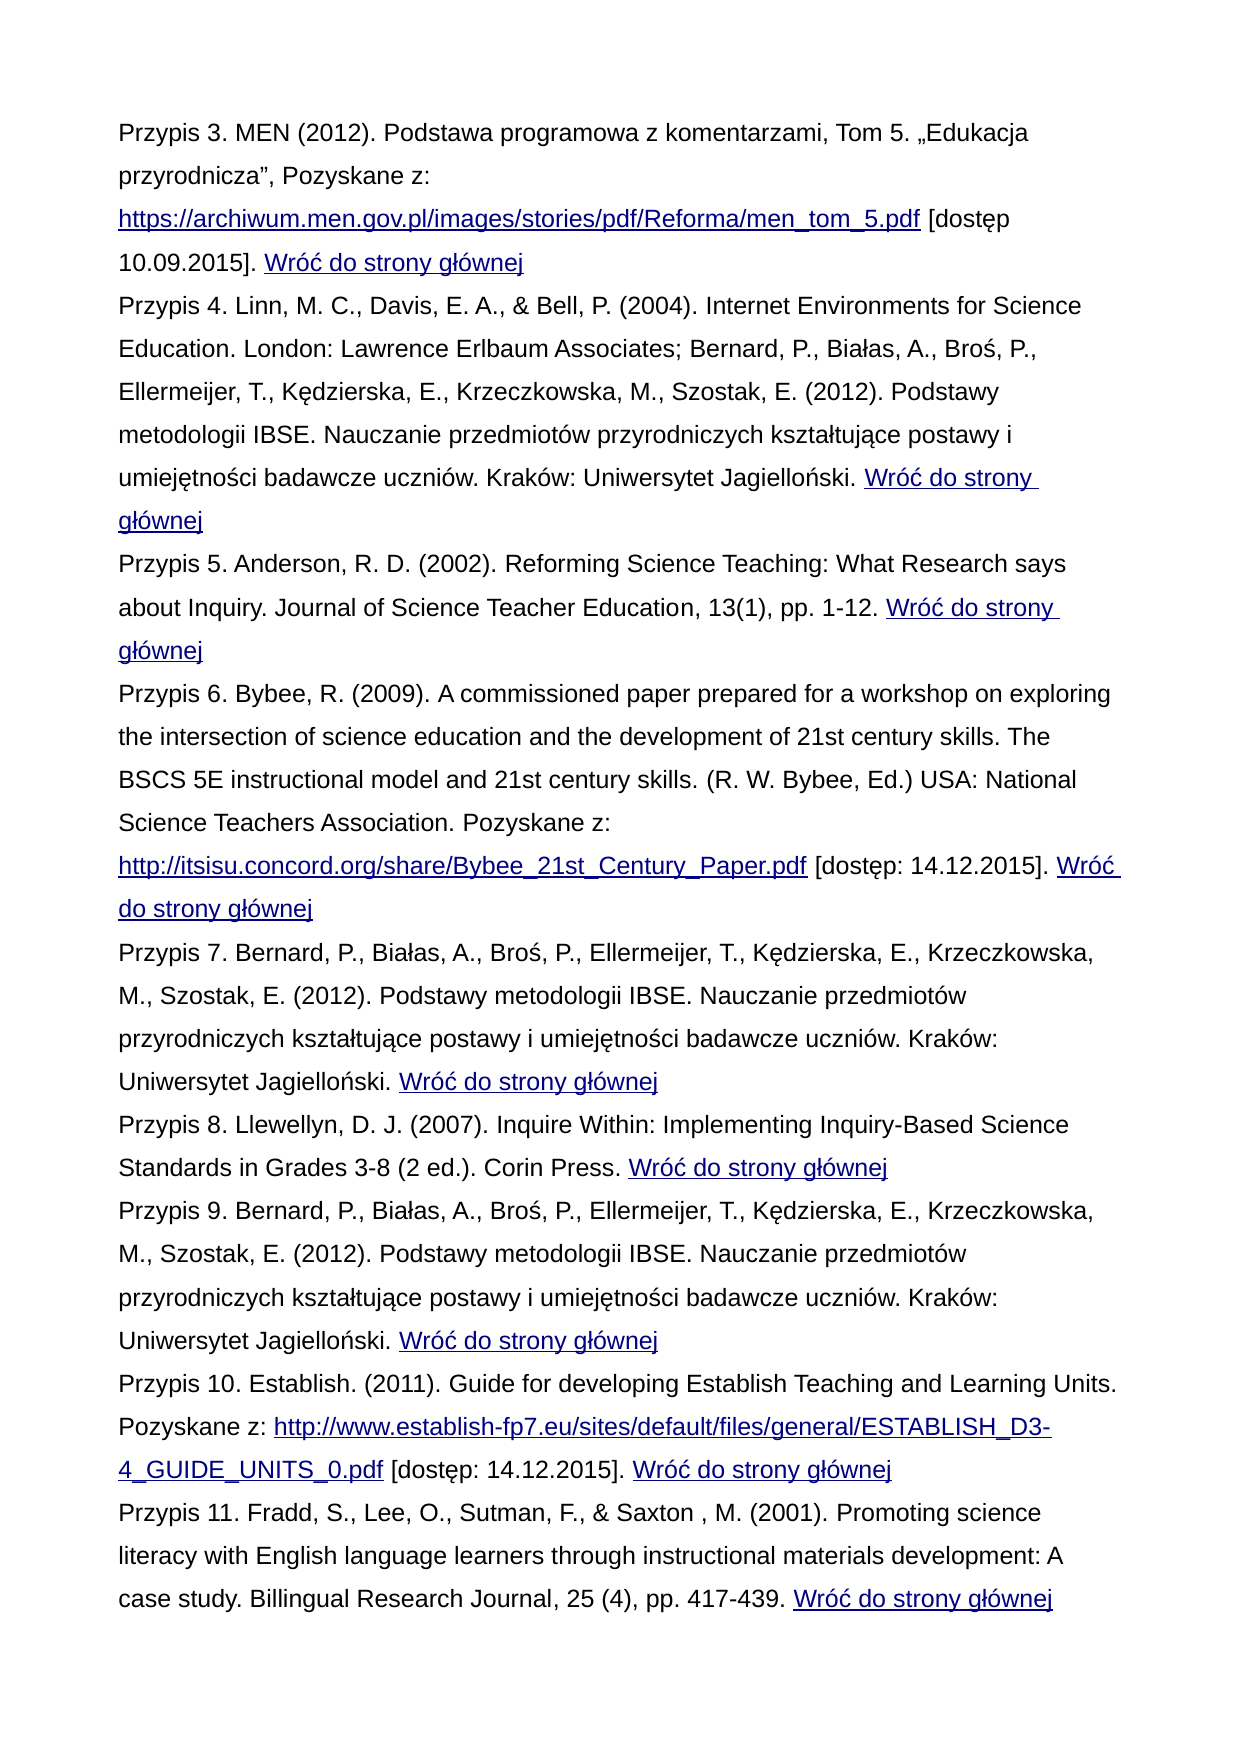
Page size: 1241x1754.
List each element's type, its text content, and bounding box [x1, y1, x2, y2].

text Przypis 10. Establish. (2011). Guide for developing Establish Teaching and Learning Units. Pozyskane z: http://www.establish-fp7.eu/sites/default/files/general/ESTABLISH_D3-4_GUIDE_UNITS_0.pdf [dostęp: 14.12.2015]. Wróć do strony głównej [118, 1369, 1122, 1484]
text Przypis 7. Bernard, P., Białas, A., Broś, P., Ellermeijer, T., Kędzierska, E., Krzeczkowska, M., Szostak, E. (2012). Podstawy metodologii IBSE. Nauczanie przedmiotów przyrodniczych kształtujące postawy i umiejętności badawcze uczniów. Kraków: Uniwersytet Jagielloński. Wróć do strony głównej [118, 937, 1122, 1096]
text Przypis 4. Linn, M. C., Davis, E. A., & Bell, P. (2004). Internet Environments for Science Education. London: Lawrence Erlbaum Associates; Bernard, P., Białas, A., Broś, P., Ellermeijer, T., Kędzierska, E., Krzeczkowska, M., Szostak, E. (2012). Podstawy metodologii IBSE. Nauczanie przedmiotów przyrodniczych kształtujące postawy i umiejętności badawcze uczniów. Kraków: Uniwersytet Jagielloński. Wróć do strony głównej [118, 291, 1122, 535]
text Przypis 8. Llewellyn, D. J. (2007). Inquire Within: Implementing Inquiry-Based Science Standards in Grades 3-8 (2 ed.). Corin Press. Wróć do strony głównej [118, 1110, 1122, 1182]
text Przypis 11. Fradd, S., Lee, O., Sutman, F., & Saxton , M. (2001). Promoting science literacy with English language learners through instructional materials development: A case study. Billingual Research Journal, 25 (4), pp. 417-439. Wróć do strony głównej [118, 1498, 1122, 1613]
text Przypis 3. MEN (2012). Podstawa programowa z komentarzami, Tom 5. „Edukacja przyrodnicza”, Pozyskane z: https://archiwum.men.gov.pl/images/stories/pdf/Reforma/men_tom_5.pdf [dostęp 10.09.2015]. Wróć do strony głównej [118, 118, 1122, 276]
text Przypis 5. Anderson, R. D. (2002). Reforming Science Teaching: What Research says about Inquiry. Journal of Science Teacher Education, 13(1), pp. 1-12. Wróć do strony głównej [118, 549, 1122, 664]
text Przypis 6. Bybee, R. (2009). A commissioned paper prepared for a workshop on exploring the intersection of science education and the development of 21st century skills. The BSCS 5E instructional model and 21st century skills. (R. W. Bybee, Ed.) USA: National Science Teachers Association. Pozyskane z: http://itsisu.concord.org/share/Bybee_21st_Century_Paper.pdf [dostęp: 14.12.2015]. Wróć do strony głównej [118, 679, 1122, 923]
text Przypis 9. Bernard, P., Białas, A., Broś, P., Ellermeijer, T., Kędzierska, E., Krzeczkowska, M., Szostak, E. (2012). Podstawy metodologii IBSE. Nauczanie przedmiotów przyrodniczych kształtujące postawy i umiejętności badawcze uczniów. Kraków: Uniwersytet Jagielloński. Wróć do strony głównej [118, 1196, 1122, 1354]
